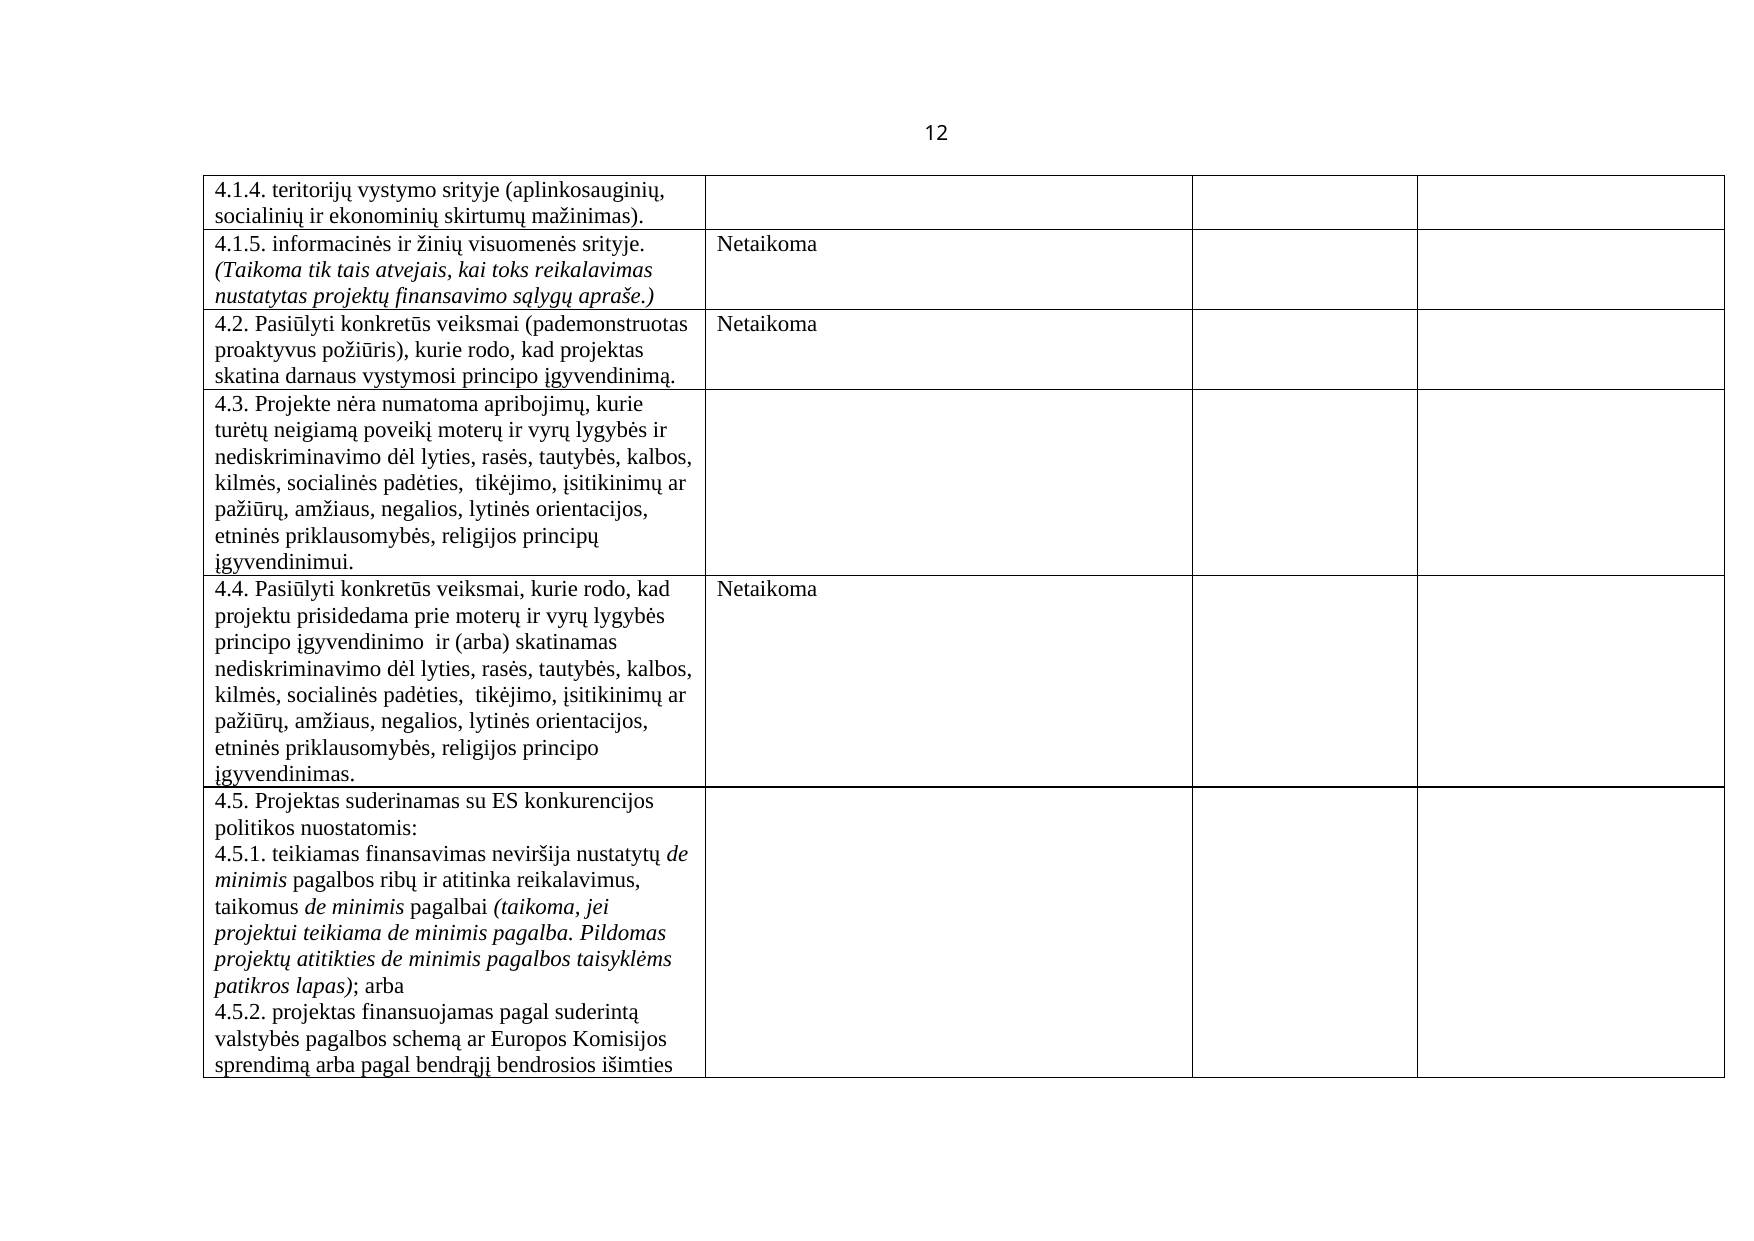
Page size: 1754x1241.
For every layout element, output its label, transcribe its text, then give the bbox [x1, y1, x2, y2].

table_cell [1418, 576, 1724, 786]
table_cell [1418, 390, 1724, 574]
table_cell [1193, 230, 1417, 309]
table_cell [1193, 576, 1417, 786]
table_cell [1193, 788, 1417, 1077]
table_cell [1418, 788, 1724, 1077]
table_cell 4.2. Pasiūlyti konkretūs veiksmai (pademonstruotas proaktyvus požiūris), kurie rodo, kad projektas skatina darnaus vystymosi principo įgyvendinimą. [204, 310, 705, 389]
table_cell 4.3. Projekte nėra numatoma apribojimų, kurie turėtų neigiamą poveikį moterų ir vyrų lygybės ir nediskriminavimo dėl lyties, rasės, tautybės, kalbos, kilmės, socialinės padėties, tikėjimo, įsitikinimų ar pažiūrų, amžiaus, negalios, lytinės orientacijos, etninės priklausomybės, religijos principų įgyvendinimui. [204, 390, 705, 574]
table_cell 4.5. Projektas suderinamas su ES konkurencijos politikos nuostatomis: 4.5.1. teikiamas finansavimas neviršija nustatytų de minimis pagalbos ribų ir atitinka reikalavimus, taikomus de minimis pagalbai (taikoma, jei projektui teikiama de minimis pagalba. Pildomas projektų atitikties de minimis pagalbos taisyklėms patikros lapas); arba 4.5.2. projektas finansuojamas pagal suderintą valstybės pagalbos schemą ar Europos Komisijos sprendimą arba pagal bendrąjį bendrosios išimties [204, 788, 705, 1077]
table_cell 4.1.4. teritorijų vystymo srityje (aplinkosauginių, socialinių ir ekonominių skirtumų mažinimas). [204, 176, 705, 229]
table_cell [1418, 176, 1724, 229]
table_cell Netaikoma [706, 230, 1192, 309]
table_cell [1193, 176, 1417, 229]
table_cell [706, 390, 1192, 574]
table_cell Netaikoma [706, 576, 1192, 786]
table_cell [706, 788, 1192, 1077]
table_cell [1418, 230, 1724, 309]
table_cell Netaikoma [706, 310, 1192, 389]
table_cell [1193, 390, 1417, 574]
table_cell 4.1.5. informacinės ir žinių visuomenės srityje. (Taikoma tik tais atvejais, kai toks reikalavimas nustatytas projektų finansavimo sąlygų apraše.) [204, 230, 705, 309]
table_cell [1418, 310, 1724, 389]
table_cell 4.4. Pasiūlyti konkretūs veiksmai, kurie rodo, kad projektu prisidedama prie moterų ir vyrų lygybės principo įgyvendinimo ir (arba) skatinamas nediskriminavimo dėl lyties, rasės, tautybės, kalbos, kilmės, socialinės padėties, tikėjimo, įsitikinimų ar pažiūrų, amžiaus, negalios, lytinės orientacijos, etninės priklausomybės, religijos principo įgyvendinimas. [204, 576, 705, 786]
table_cell [706, 176, 1192, 229]
table_cell [1193, 310, 1417, 389]
